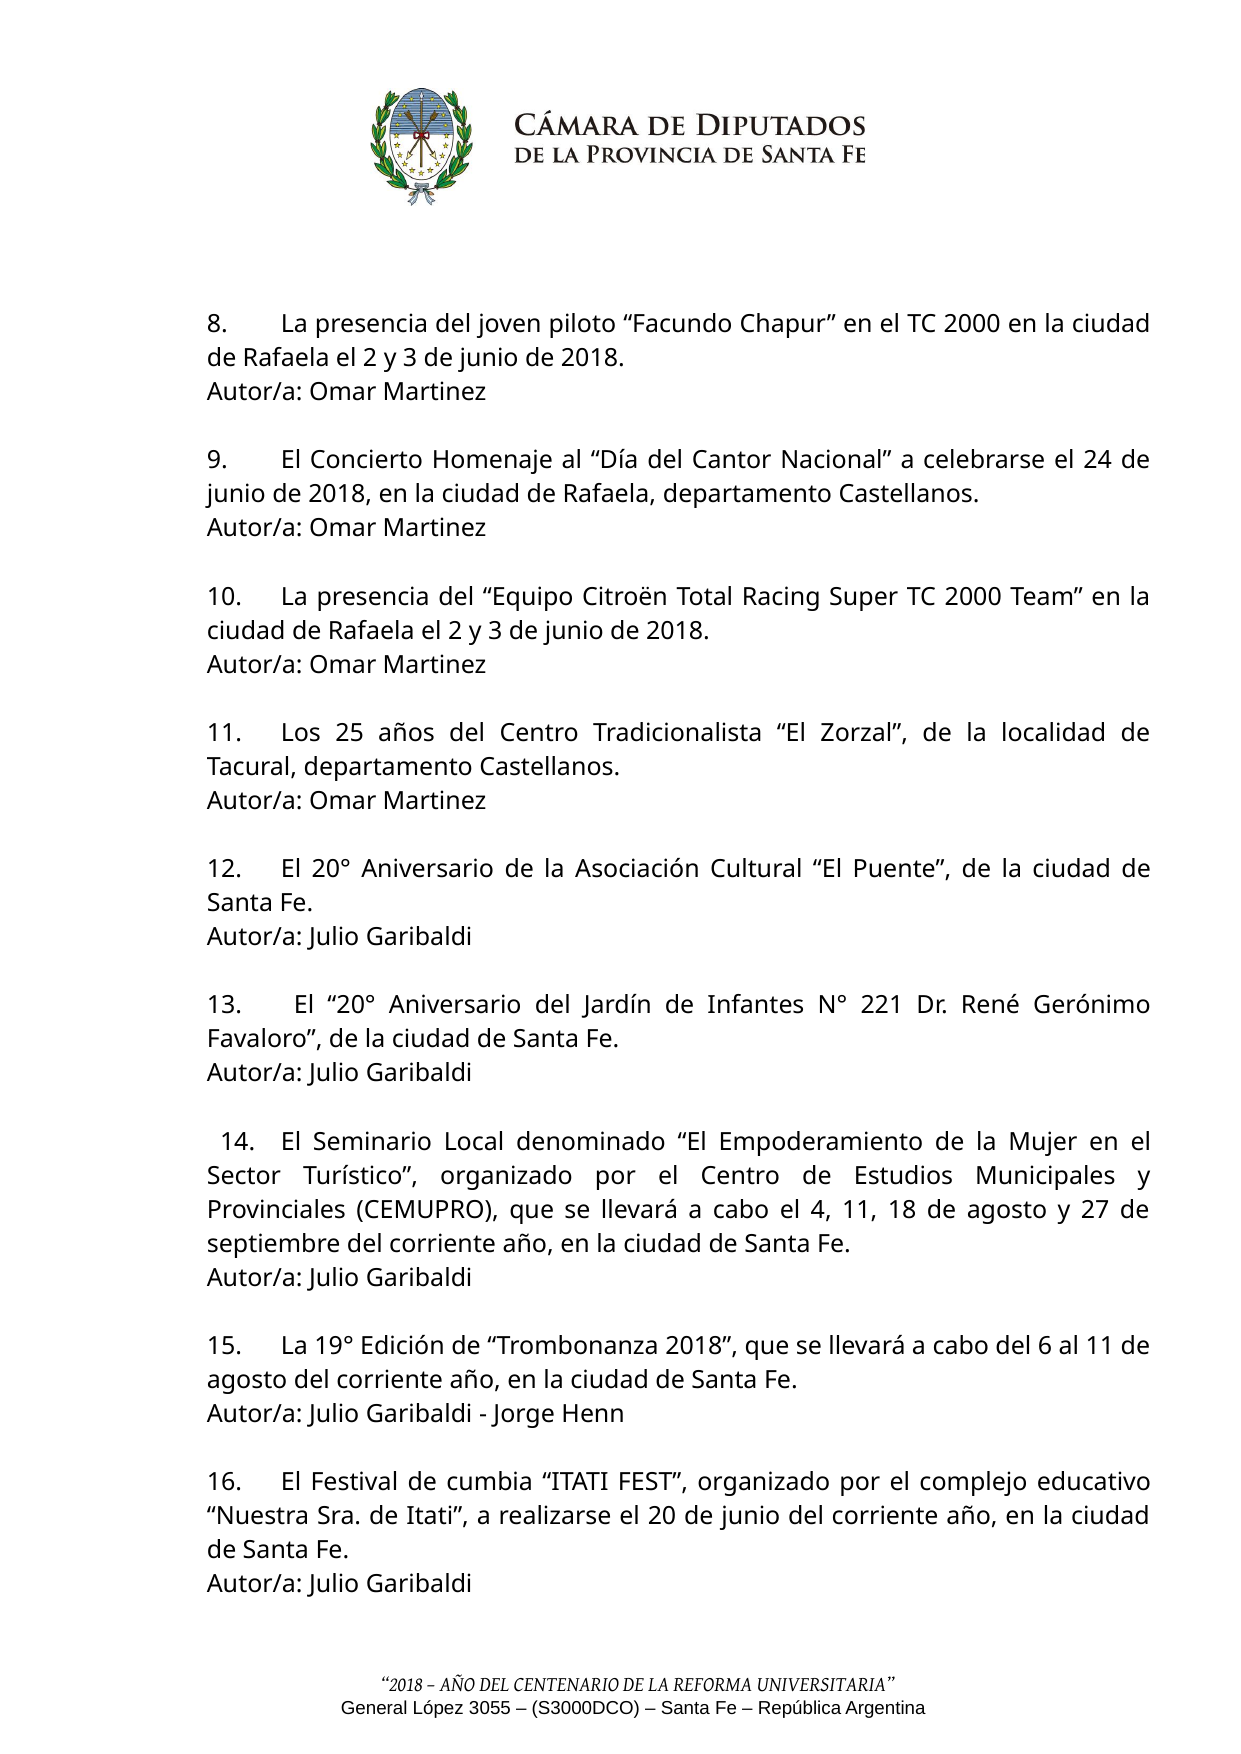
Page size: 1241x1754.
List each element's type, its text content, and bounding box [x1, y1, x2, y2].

text Autor/a: Julio Garibaldi - Jorge Henn [207, 1396, 1152, 1430]
text 8. La presencia del joven piloto “Facundo Chapur” en el TC 2000 en la ciudad de Rafaela el 2 y 3 de junio de 2018. [207, 306, 1152, 374]
text 10. La presencia del “Equipo Citroën Total Racing Super TC 2000 Team” en la ciudad de Rafaela el 2 y 3 de junio de 2018. [207, 578, 1152, 646]
text Autor/a: Julio Garibaldi [207, 1259, 1152, 1293]
text Autor/a: Julio Garibaldi [207, 1566, 1152, 1600]
text Autor/a: Omar Martinez [207, 510, 1152, 544]
text Autor/a: Omar Martinez [207, 646, 1152, 680]
text 15. La 19° Edición de “Trombonanza 2018”, que se llevará a cabo del 6 al 11 de agosto del corriente año, en la ciudad de Santa Fe. [207, 1328, 1152, 1396]
text Autor/a: Julio Garibaldi [207, 919, 1152, 953]
text 11. Los 25 años del Centro Tradicionalista “El Zorzal”, de la localidad de Tacural, departamento Castellanos. [207, 714, 1152, 783]
text Autor/a: Omar Martinez [207, 374, 1152, 408]
text 14. El Seminario Local denominado “El Empoderamiento de la Mujer en el Sector Turístico”, organizado por el Centro de Estudios Municipales y Provinciales (CEMUPRO), que se llevará a cabo el 4, 11, 18 de agosto y 27 de septiembre del corriente año, en la ciudad de Santa Fe. [207, 1123, 1152, 1259]
text Autor/a: Julio Garibaldi [207, 1055, 1152, 1089]
text Autor/a: Omar Martinez [207, 783, 1152, 817]
picture [370, 88, 866, 210]
text 13. El “20° Aniversario del Jardín de Infantes N° 221 Dr. René Gerónimo Favaloro”, de la ciudad de Santa Fe. [207, 987, 1152, 1055]
text 16. El Festival de cumbia “ITATI FEST”, organizado por el complejo educativo “Nuestra Sra. de Itati”, a realizarse el 20 de junio del corriente año, en la ciudad de Santa Fe. [207, 1464, 1152, 1566]
text 9. El Concierto Homenaje al “Día del Cantor Nacional” a celebrarse el 24 de junio de 2018, en la ciudad de Rafaela, departamento Castellanos. [207, 442, 1152, 510]
text 12. El 20° Aniversario de la Asociación Cultural “El Puente”, de la ciudad de Santa Fe. [207, 851, 1152, 919]
